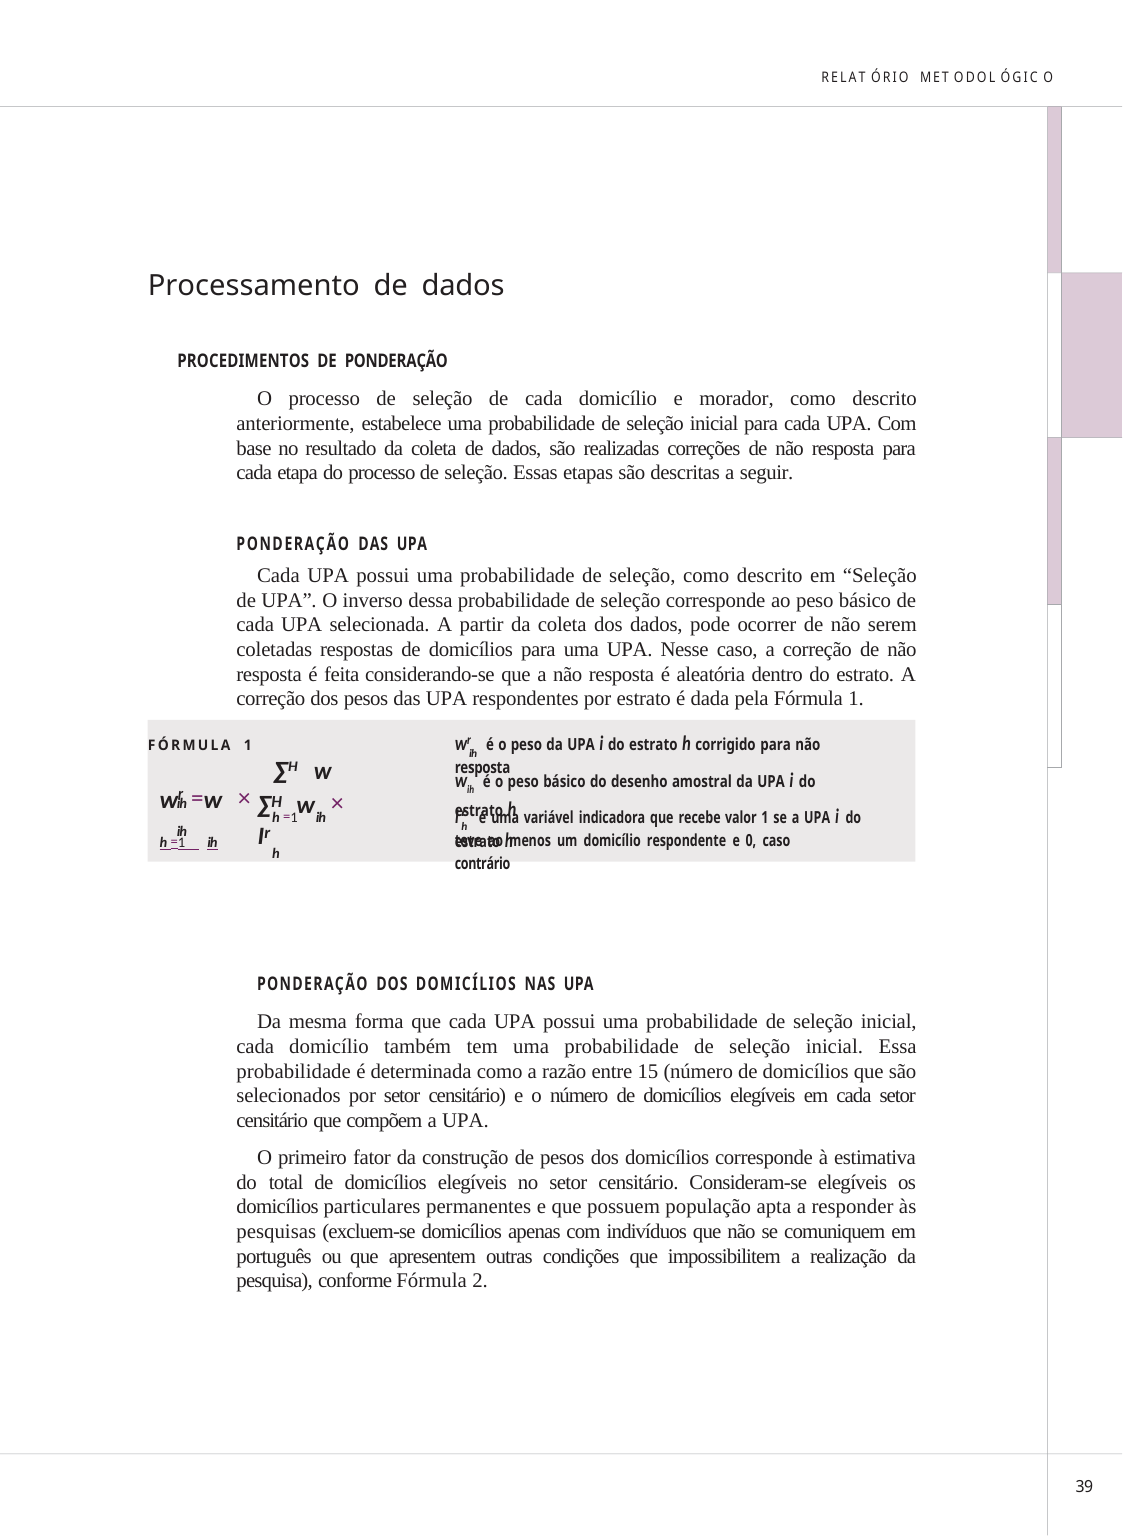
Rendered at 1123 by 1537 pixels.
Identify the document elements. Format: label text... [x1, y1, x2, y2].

text Da mesma forma que cada UPA possui uma probabilidade de seleção inicial, cada domicílio também tem uma probabilidade de seleção inicial. Essa probabilidade é determinada como a razão entre 15 (número de domicílios que são selecionados por setor censitário) e o número de domicílios elegíveis em cada setor censitário que compõem a UPA. [236, 1009, 917, 1132]
text PONDERAÇÃO DAS UPA [236, 530, 990, 556]
text PONDERAÇÃO DOS DOMICÍLIOS NAS UPA [257, 971, 990, 996]
text PROCEDIMENTOS DE PONDERAÇÃO [177, 347, 990, 373]
text O processo de seleção de cada domicílio e morador, como descrito anteriormente, estabelece uma probabilidade de seleção inicial para cada UPA. Com base no resultado da coleta de dados, são realizadas correções de não resposta para cada etapa do processo de seleção. Essas etapas são descritas a seguir. [236, 386, 917, 484]
subtitle Processamento de dados [148, 264, 990, 304]
text FÓRMULA 1 [916, 735, 990, 755]
text O primeiro fator da construção de pesos dos domicílios corresponde à estimativa do total de domicílios elegíveis no setor censitário. Consideram-se elegíveis os domicílios particulares permanentes e que possuem população apta a responder às pesquisas (excluem-se domicílios apenas com indivíduos que não se comuniquem em português ou que apresentem outras condições que impossibilitem a realização da pesquisa), conforme Fórmula 2. [236, 1145, 917, 1292]
text Cada UPA possui uma probabilidade de seleção, como descrito em “Seleção de UPA”. O inverso dessa probabilidade de seleção corresponde ao peso básico de cada UPA selecionada. A partir da coleta dos dados, pode ocorrer de não serem coletadas respostas de domicílios para uma UPA. Nesse caso, a correção de não resposta é feita considerando-se que a não resposta é aleatória dentro do estrato. A correção dos pesos das UPA respondentes por estrato é dada pela Fórmula 1. [236, 563, 917, 710]
